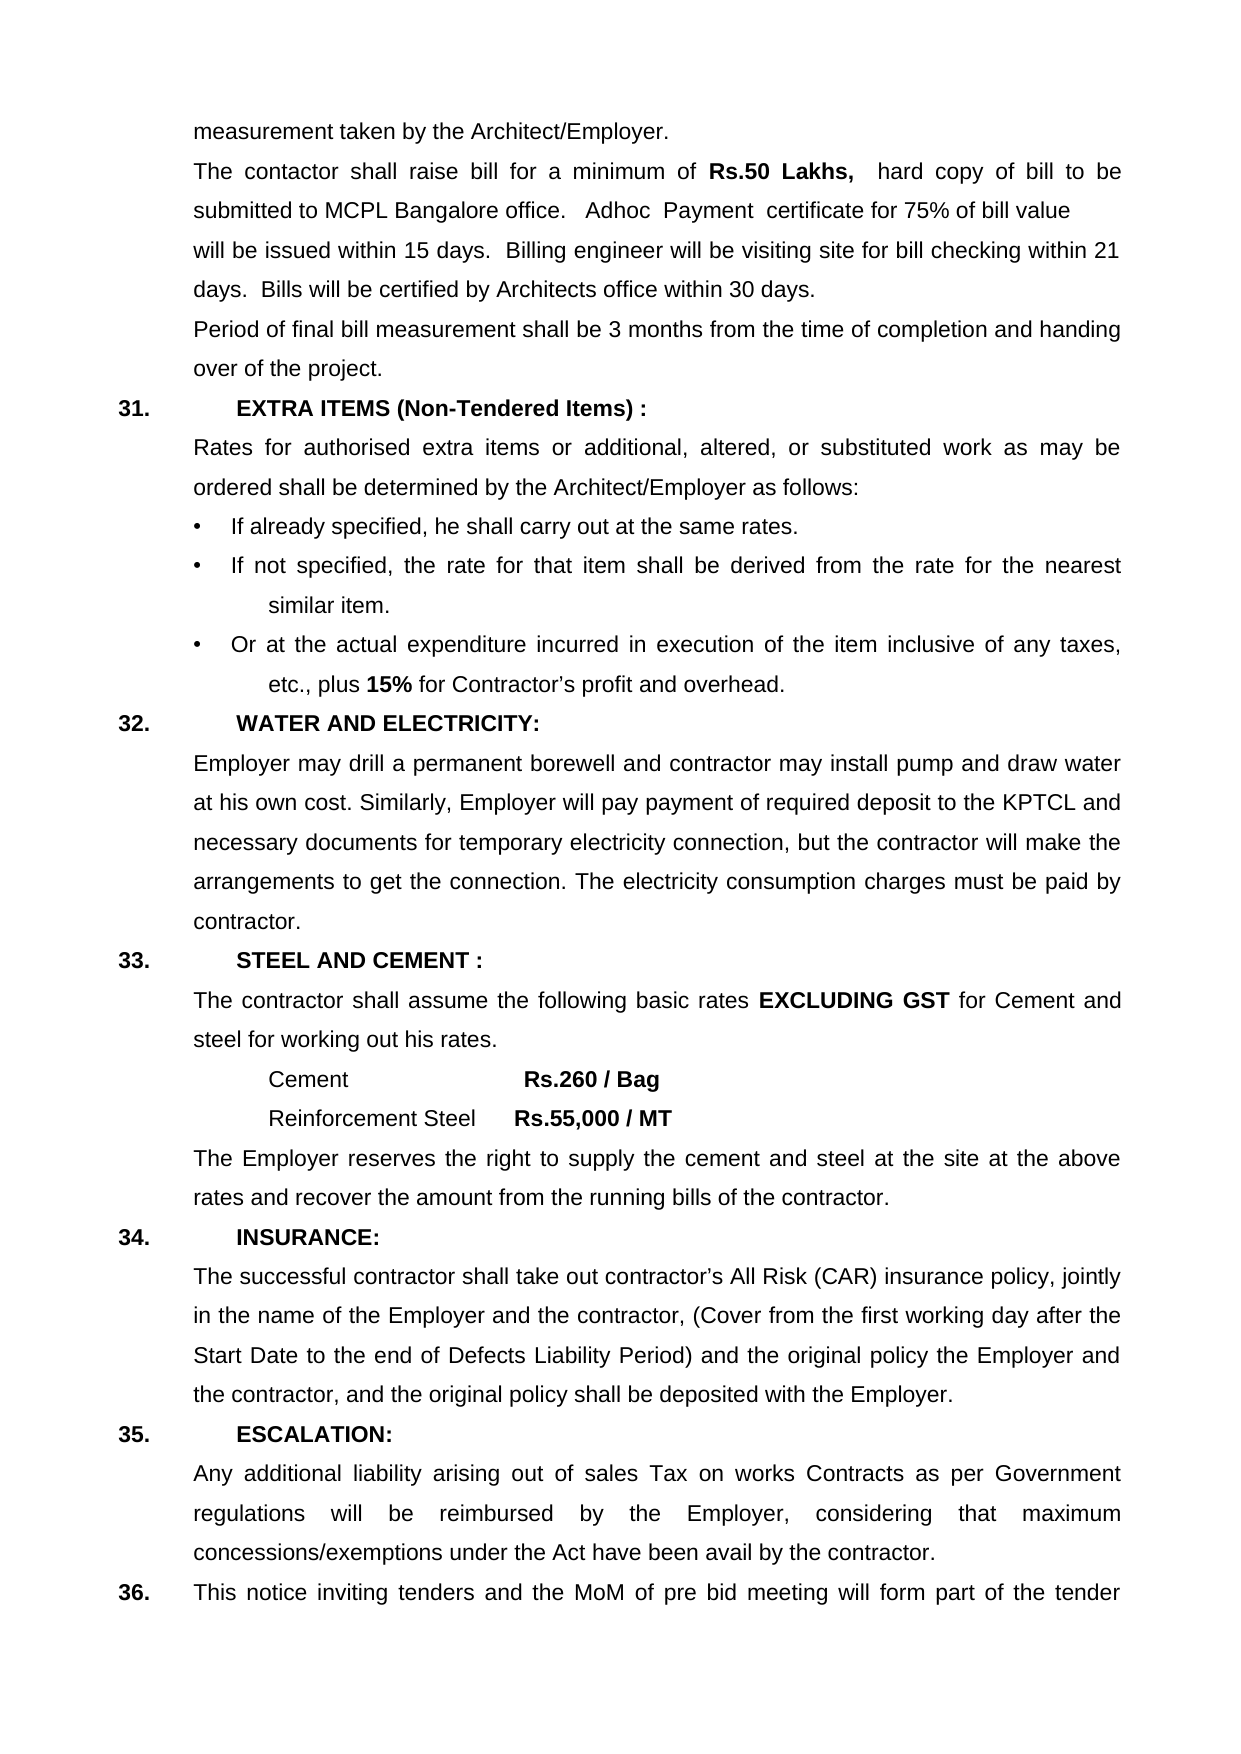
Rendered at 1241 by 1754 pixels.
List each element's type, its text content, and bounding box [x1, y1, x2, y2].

text Any additional liability arising out of sales Tax on works Contracts as per Government regulations will be reimbursed by the Employer, considering that maximum concessions/exemptions under the Act have been avail by the contractor. [193, 1460, 1122, 1566]
list If already specified, he shall carry out at the same rates. [193, 513, 1122, 539]
text Employer may drill a permanent borewell and contractor may install pump and draw water at his own cost. Similarly, Employer will pay payment of required deposit to the KPTCL and necessary documents for temporary electricity connection, but the contractor will make the arrangements to get the connection. The electricity consumption charges must be paid by contractor. [193, 750, 1122, 934]
text Cement Rs.260 / Bag [268, 1066, 1122, 1092]
text 36. This notice inviting tenders and the MoM of pre bid meeting will form part of the tender [118, 1579, 1122, 1605]
text 31. EXTRA ITEMS (Non-Tendered Items) : [118, 394, 1122, 421]
text 33. STEEL AND CEMENT : [118, 947, 1122, 973]
list Or at the actual expenditure incurred in execution of the item inclusive of any taxes, etc., plus 15% for Contractor’s profit and overhead. [193, 631, 1122, 697]
text The contractor shall assume the following basic rates EXCLUDING GST for Cement and steel for working out his rates. [193, 987, 1122, 1052]
text measurement taken by the Architect/Employer. [193, 118, 1122, 144]
list If not specified, the rate for that item shall be derived from the rate for the nearest similar item. [193, 552, 1122, 618]
text The contactor shall raise bill for a minimum of Rs.50 Lakhs, hard copy of bill to be submitted to MCPL Bangalore office. Adhoc Payment certificate for 75% of bill value [193, 158, 1122, 223]
text The Employer reserves the right to supply the cement and steel at the site at the above rates and recover the amount from the running bills of the contractor. [193, 1144, 1122, 1210]
text Period of final bill measurement shall be 3 months from the time of completion and handing over of the project. [193, 316, 1122, 381]
text Reinforcement Steel Rs.55,000 / MT [268, 1105, 1122, 1131]
text The successful contractor shall take out contractor’s All Risk (CAR) insurance policy, jointly in the name of the Employer and the contractor, (Cover from the first working day after the Start Date to the end of Defects Liability Period) and the original policy the Employer and the contractor, and the original policy shall be deposited with the Employer. [193, 1263, 1122, 1408]
text Rates for authorised extra items or additional, altered, or substituted work as may be ordered shall be determined by the Architect/Employer as follows: [193, 434, 1122, 500]
text 35. ESCALATION: [118, 1421, 1122, 1447]
text will be issued within 15 days. Billing engineer will be visiting site for bill checking within 21 days. Bills will be certified by Architects office within 30 days. [193, 237, 1122, 302]
text 34. INSURANCE: [118, 1223, 1122, 1250]
text 32. WATER AND ELECTRICITY: [118, 710, 1122, 737]
